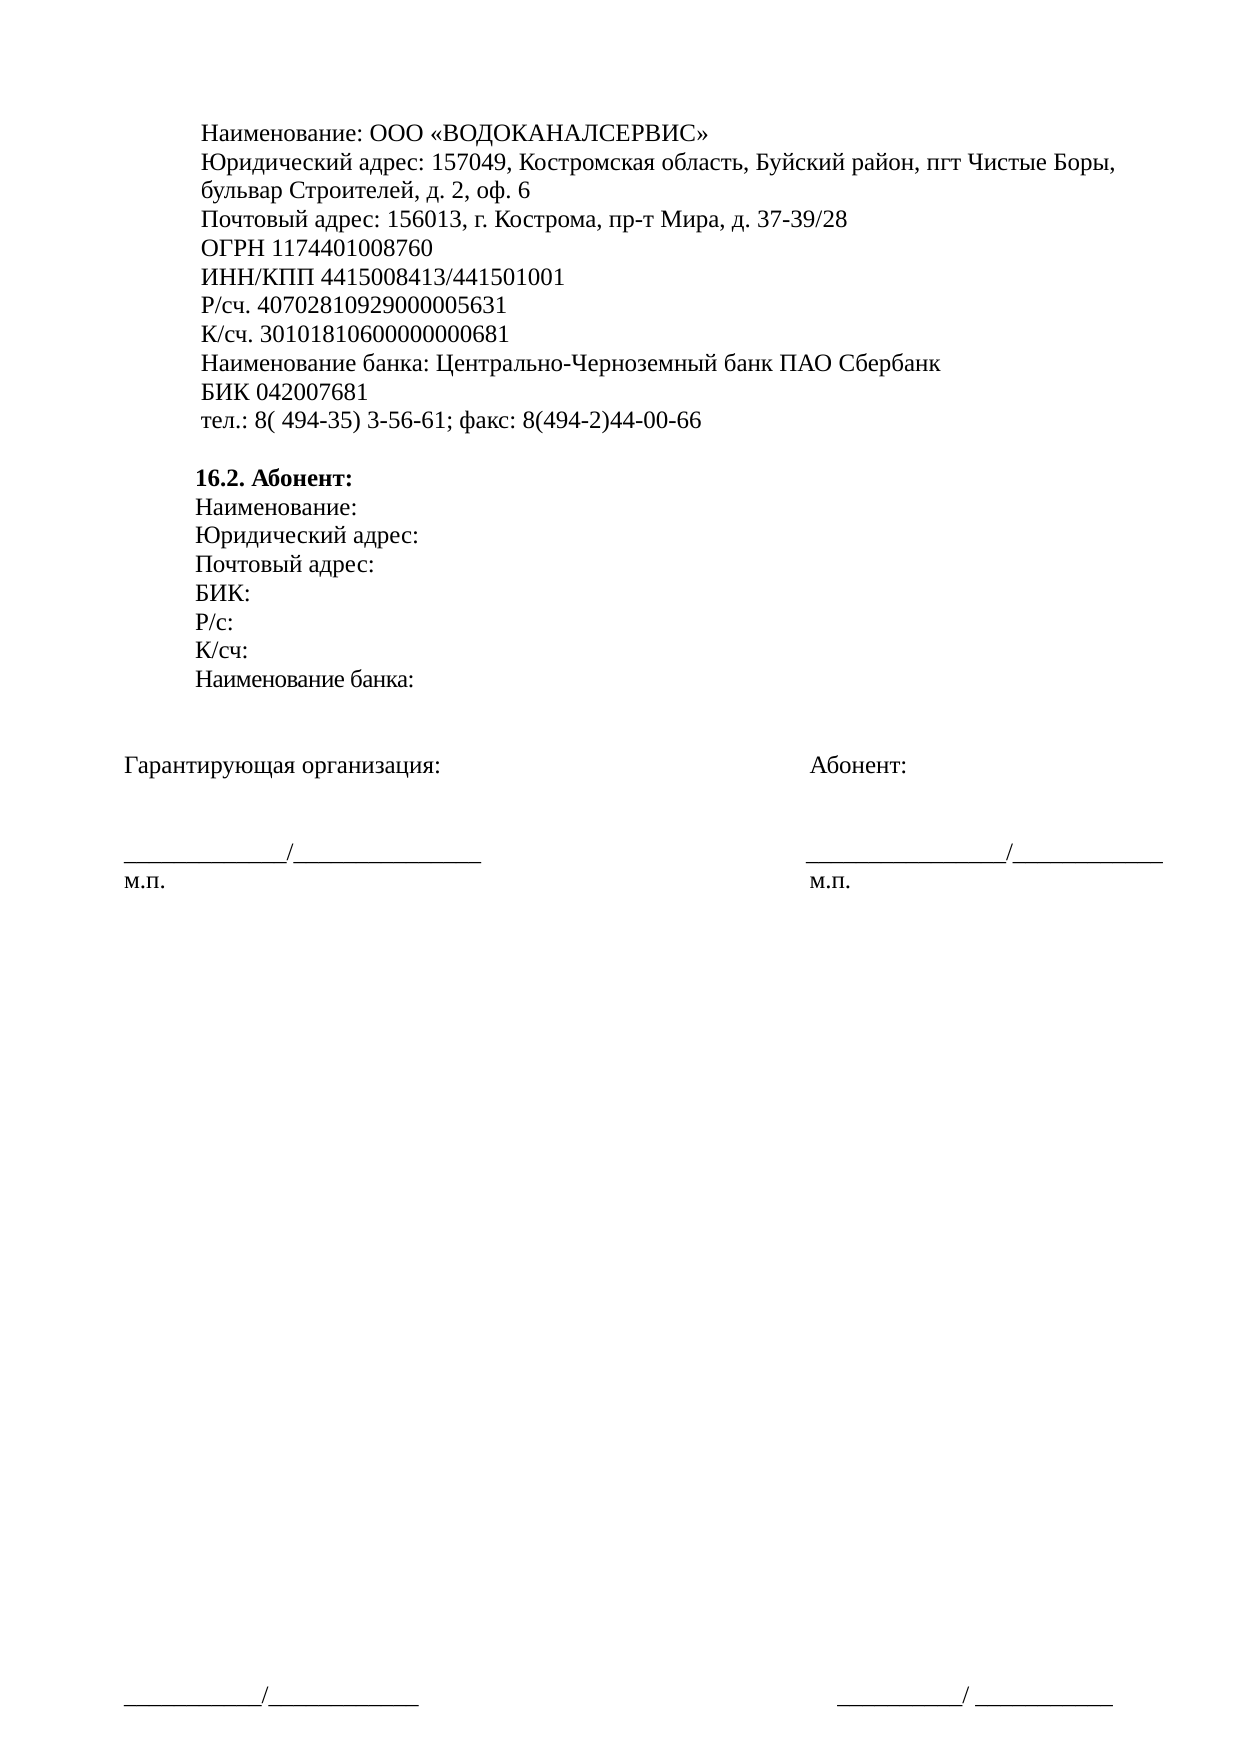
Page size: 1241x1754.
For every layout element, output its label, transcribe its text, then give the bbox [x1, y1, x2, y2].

text Юридический адрес: 157049, Костромская область, Буйский район, пгт Чистые Боры, [124, 147, 1186, 176]
text ИНН/КПП 4415008413/441501001 [124, 262, 1186, 291]
text БИК: [124, 578, 1186, 607]
text ОГРН 1174401008760 [124, 233, 1186, 262]
text Р/с: [124, 607, 1186, 636]
text Почтовый адрес: [124, 549, 1186, 578]
text м.п. м.п. [124, 866, 1186, 894]
text Гарантирующая организация: Абонент: [124, 751, 1186, 779]
text бульвар Строителей, д. 2, оф. 6 [124, 176, 1186, 204]
text Юридический адрес: [124, 521, 1186, 549]
text Наименование банка: Центрально-Черноземный банк ПАО Сбербанк [124, 348, 1186, 377]
text Наименование: ООО «ВОДОКАНАЛСЕРВИС» [124, 118, 1186, 147]
text Почтовый адрес: 156013, г. Кострома, пр-т Мира, д. 37-39/28 [124, 204, 1186, 233]
text БИК 042007681 [124, 377, 1186, 406]
text К/сч. 30101810600000000681 [124, 319, 1186, 348]
text _____________/_______________ ________________/____________ [124, 837, 1186, 866]
text Наименование: [124, 492, 1186, 521]
text Р/сч. 40702810929000005631 [124, 291, 1186, 319]
text К/сч: [124, 636, 1186, 664]
text Наименование банка: [124, 664, 1186, 693]
text 16.2. Абонент: [124, 463, 1186, 492]
text тел.: 8( 494-35) 3-56-61; факс: 8(494-2)44-00-66 [124, 406, 1186, 434]
